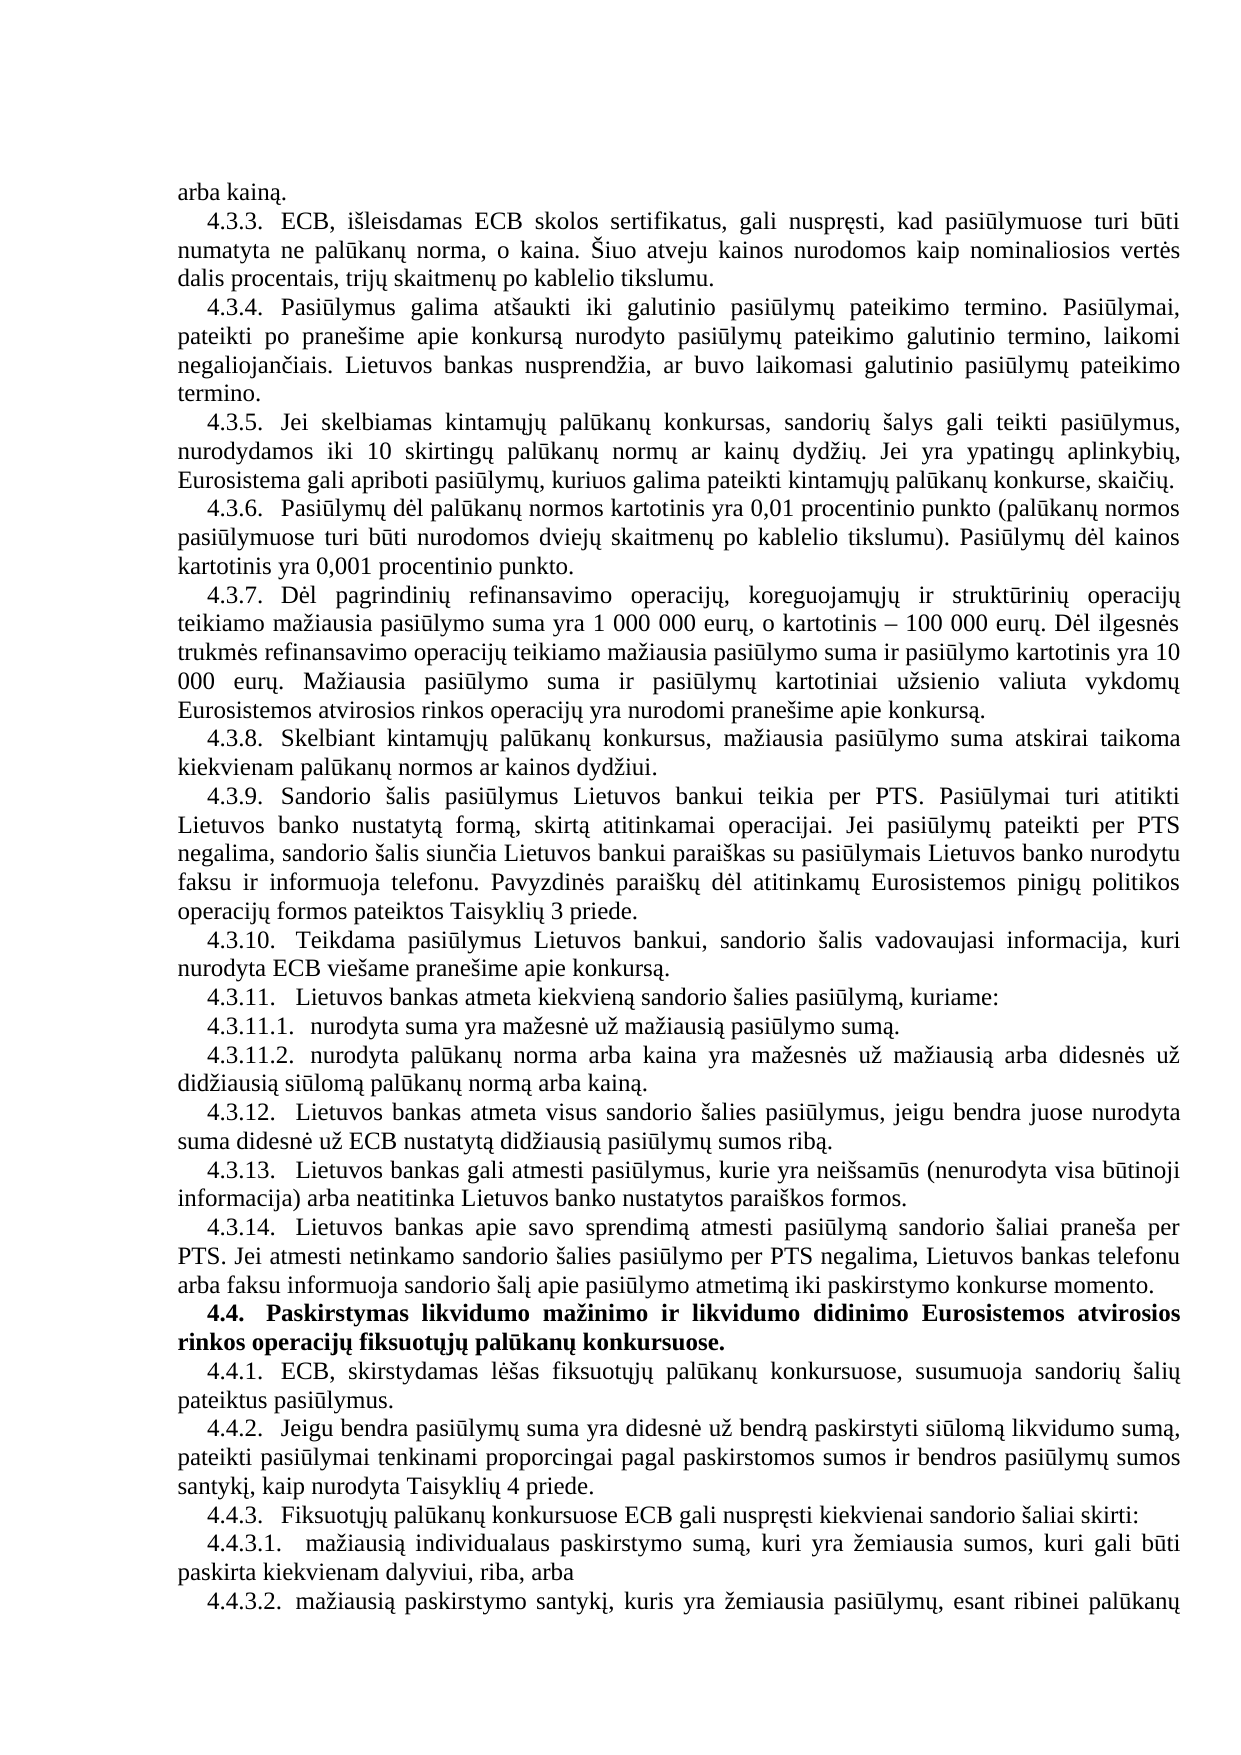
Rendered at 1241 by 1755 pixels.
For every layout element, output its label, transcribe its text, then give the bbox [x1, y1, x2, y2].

text 4.4.3.2. mažiausią paskirstymo santykį, kuris yra žemiausia pasiūlymų, esant ribinei palūkanų [177, 1586, 1181, 1615]
text 4.4.3. Fiksuotųjų palūkanų konkursuose ECB gali nuspręsti kiekvienai sandorio šaliai skirti: [177, 1500, 1181, 1528]
text 4.3.12. Lietuvos bankas atmeta visus sandorio šalies pasiūlymus, jeigu bendra juose nurodyta suma didesnė už ECB nustatytą didžiausią pasiūlymų sumos ribą. [177, 1097, 1181, 1155]
text 4.3.11. Lietuvos bankas atmeta kiekvieną sandorio šalies pasiūlymą, kuriame: [177, 982, 1181, 1011]
text arba kainą. [177, 177, 1181, 206]
text 4.3.9. Sandorio šalis pasiūlymus Lietuvos bankui teikia per PTS. Pasiūlymai turi atitikti Lietuvos banko nustatytą formą, skirtą atitinkamai operacijai. Jei pasiūlymų pateikti per PTS negalima, sandorio šalis siunčia Lietuvos bankui paraiškas su pasiūlymais Lietuvos banko nurodytu faksu ir informuoja telefonu. Pavyzdinės paraiškų dėl atitinkamų Eurosistemos pinigų politikos operacijų formos pateiktos Taisyklių 3 priede. [177, 781, 1181, 925]
text 4.4.3.1. mažiausią individualaus paskirstymo sumą, kuri yra žemiausia sumos, kuri gali būti paskirta kiekvienam dalyviui, riba, arba [177, 1528, 1181, 1586]
text 4.4.2. Jeigu bendra pasiūlymų suma yra didesnė už bendrą paskirstyti siūlomą likvidumo sumą, pateikti pasiūlymai tenkinami proporcingai pagal paskirstomos sumos ir bendros pasiūlymų sumos santykį, kaip nurodyta Taisyklių 4 priede. [177, 1413, 1181, 1500]
text 4.3.8. Skelbiant kintamųjų palūkanų konkursus, mažiausia pasiūlymo suma atskirai taikoma kiekvienam palūkanų normos ar kainos dydžiui. [177, 723, 1181, 781]
text 4.3.14. Lietuvos bankas apie savo sprendimą atmesti pasiūlymą sandorio šaliai praneša per PTS. Jei atmesti netinkamo sandorio šalies pasiūlymo per PTS negalima, Lietuvos bankas telefonu arba faksu informuoja sandorio šalį apie pasiūlymo atmetimą iki paskirstymo konkurse momento. [177, 1212, 1181, 1298]
text 4.3.5. Jei skelbiamas kintamųjų palūkanų konkursas, sandorių šalys gali teikti pasiūlymus, nurodydamos iki 10 skirtingų palūkanų normų ar kainų dydžių. Jei yra ypatingų aplinkybių, Eurosistema gali apriboti pasiūlymų, kuriuos galima pateikti kintamųjų palūkanų konkurse, skaičių. [177, 407, 1181, 493]
text 4.3.10. Teikdama pasiūlymus Lietuvos bankui, sandorio šalis vadovaujasi informacija, kuri nurodyta ECB viešame pranešime apie konkursą. [177, 925, 1181, 982]
text 4.3.11.2. nurodyta palūkanų norma arba kaina yra mažesnės už mažiausią arba didesnės už didžiausią siūlomą palūkanų normą arba kainą. [177, 1040, 1181, 1097]
text 4.3.13. Lietuvos bankas gali atmesti pasiūlymus, kurie yra neišsamūs (nenurodyta visa būtinoji informacija) arba neatitinka Lietuvos banko nustatytos paraiškos formos. [177, 1155, 1181, 1212]
text 4.3.11.1. nurodyta suma yra mažesnė už mažiausią pasiūlymo sumą. [177, 1011, 1181, 1040]
text 4.3.7. Dėl pagrindinių refinansavimo operacijų, koreguojamųjų ir struktūrinių operacijų teikiamo mažiausia pasiūlymo suma yra 1 000 000 eurų, o kartotinis – 100 000 eurų. Dėl ilgesnės trukmės refinansavimo operacijų teikiamo mažiausia pasiūlymo suma ir pasiūlymo kartotinis yra 10 000 eurų. Mažiausia pasiūlymo suma ir pasiūlymų kartotiniai užsienio valiuta vykdomų Eurosistemos atvirosios rinkos operacijų yra nurodomi pranešime apie konkursą. [177, 580, 1181, 723]
text 4.4. Paskirstymas likvidumo mažinimo ir likvidumo didinimo Eurosistemos atvirosios rinkos operacijų fiksuotųjų palūkanų konkursuose. [177, 1298, 1181, 1356]
text 4.3.6. Pasiūlymų dėl palūkanų normos kartotinis yra 0,01 procentinio punkto (palūkanų normos pasiūlymuose turi būti nurodomos dviejų skaitmenų po kablelio tikslumu). Pasiūlymų dėl kainos kartotinis yra 0,001 procentinio punkto. [177, 493, 1181, 580]
text 4.4.1. ECB, skirstydamas lėšas fiksuotųjų palūkanų konkursuose, susumuoja sandorių šalių pateiktus pasiūlymus. [177, 1356, 1181, 1413]
text 4.3.4. Pasiūlymus galima atšaukti iki galutinio pasiūlymų pateikimo termino. Pasiūlymai, pateikti po pranešime apie konkursą nurodyto pasiūlymų pateikimo galutinio termino, laikomi negaliojančiais. Lietuvos bankas nusprendžia, ar buvo laikomasi galutinio pasiūlymų pateikimo termino. [177, 292, 1181, 407]
text 4.3.3. ECB, išleisdamas ECB skolos sertifikatus, gali nuspręsti, kad pasiūlymuose turi būti numatyta ne palūkanų norma, o kaina. Šiuo atveju kainos nurodomos kaip nominaliosios vertės dalis procentais, trijų skaitmenų po kablelio tikslumu. [177, 206, 1181, 292]
